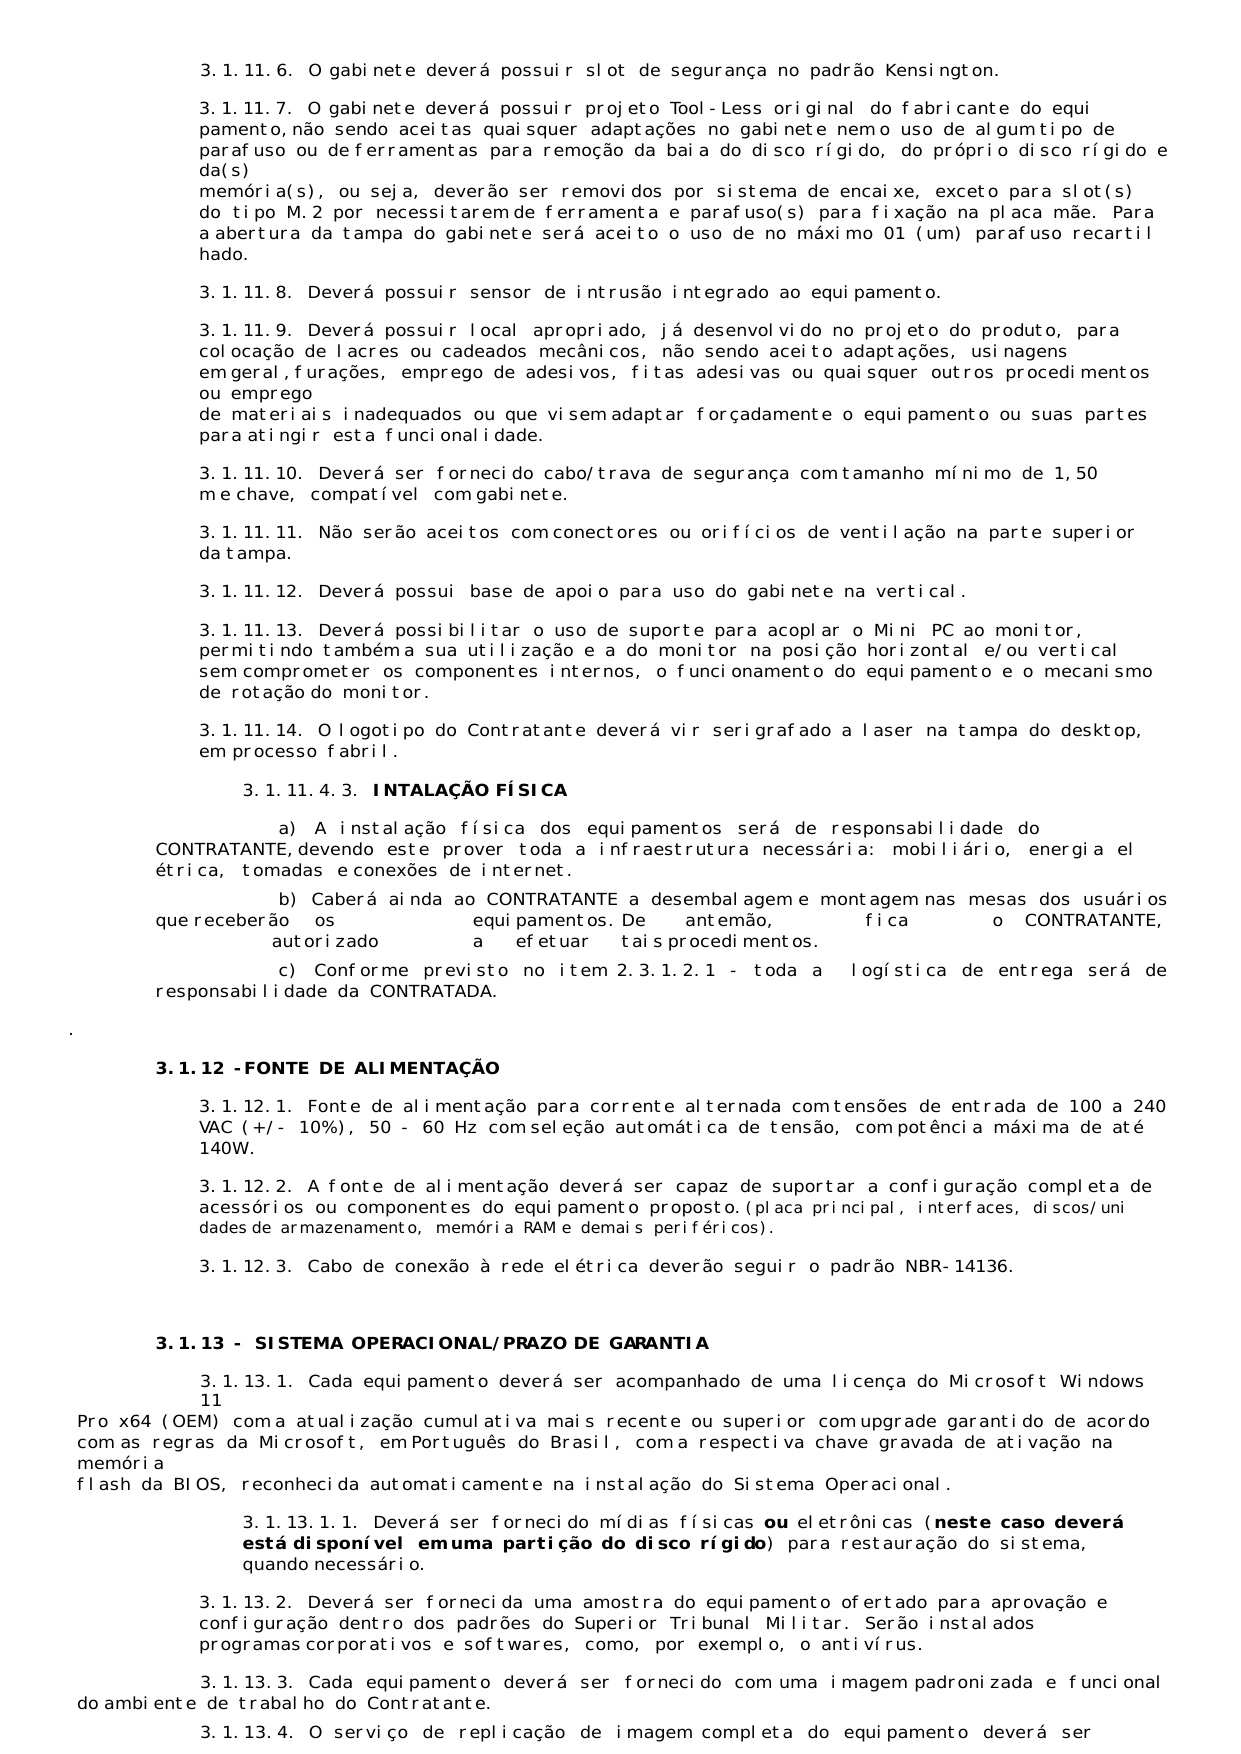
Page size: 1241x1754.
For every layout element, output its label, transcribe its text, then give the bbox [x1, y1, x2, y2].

text 3. 1. 13. 1. Cada equi pamento deverá ser acompanhado de uma l i cença do Mi crosof t Wi ndows 11 [200, 1372, 1168, 1411]
text 3. 1. 11. 11. Não serão acei tos comconectores ou ori f í ci os de venti l ação na parte superi or da tampa. [199, 523, 1160, 563]
text 3. 1. 13. 3. Cada equi pamento deverá ser f orneci do com uma i magem padroni zada e f unci onal do ambi ente de trabal ho do Contratante. [77, 1673, 1169, 1713]
text 3. 1. 11. 12. Deverá possui base de apoi o para uso do gabi nete na verti cal . [199, 582, 1168, 601]
text b) Caberá ai nda ao CONTRATANTE a desembal agem e montagem nas mesas dos usuári os que receberão os equi pamentos. De antemão, f i ca o CONTRATANTE, autori zado a ef etuar tai s procedi mentos. [155, 890, 1168, 951]
text memóri a(s), ou sej a, deverão ser removi dos por si stema de encai xe, exceto para sl ot(s) do ti po M. 2 por necessi taremde f erramenta e paraf uso(s) para f i xação na pl aca mãe. Para a abertura da tampa do gabi nete será acei to o uso de no máxi mo 01 (um) paraf uso recarti l hado. [199, 182, 1155, 264]
text f l ash da BI OS, reconheci da automati camente na i nstal ação do Si stema Operaci onal . [77, 1475, 1168, 1494]
text 3. 1. 12. 3. Cabo de conexão à rede el étri ca deverão segui r o padrão NBR- 14136. [199, 1257, 1168, 1276]
text col ocação de l acres ou cadeados mecâni cos, não sendo acei to adaptações, usi nagens emgeral , f urações, emprego de adesi vos, f i tas adesi vas ou quai squer outros procedi mentos ou emprego [199, 342, 1155, 403]
text 3.1.13 - SISTEMA OPERACIONAL/PRAZO DE GARANTIA [155, 1333, 1168, 1353]
text 3. 1. 11. 10. Deverá ser f orneci do cabo/ trava de segurança comtamanho mí ni mo de 1, 50 me chave, compatí vel comgabi nete. [199, 464, 1108, 504]
text 3.1.12 -FONTE DE ALIMENTAÇÃO [155, 1059, 1168, 1078]
text 3. 1. 11. 4. 3. INTALAÇÃO FÍSICA [242, 780, 1168, 800]
text conf i guração dentro dos padrões do Superi or Tri bunal Mi l i tar. Serão i nstal ados programas corporati vos e sof twares, como, por exempl o, o anti ví rus. [199, 1614, 1127, 1654]
text de materi ai s i nadequados ou que vi semadaptar f orçadamente o equi pamento ou suas partes para ati ngi r esta f unci onal i dade. [199, 405, 1171, 445]
text 3. 1. 12. 1. Fonte de al i mentação para corrente al ternada comtensões de entrada de 100 a 240 VAC (+/ - 10%), 50 - 60 Hz comsel eção automáti ca de tensão, compotênci a máxi ma de até 140W. [199, 1097, 1167, 1158]
text . [68, 1020, 1168, 1040]
text 3. 1. 13. 1. 1. Deverá ser f orneci do mí di as f í si cas ou el etrôni cas (neste caso deverá está disponível emuma partição do disco rígido) para restauração do si stema, quando necessári o. [242, 1513, 1151, 1574]
text 3. 1. 11. 9. Deverá possui r l ocal apropri ado, j á desenvol vi do no proj eto do produto, para [199, 321, 1168, 341]
text 3. 1. 11. 7. O gabi nete deverá possui r proj eto Tool - Less ori gi nal do f abri cante do equi pamento, não sendo acei tas quai squer adaptações no gabi nete nemo uso de al gumti po de paraf uso ou de f erramentas para remoção da bai a do di sco rí gi do, do própri o di sco rí gi do e da(s) [199, 99, 1171, 181]
text a) A i nstal ação f í si ca dos equi pamentos será de responsabi l i dade do CONTRATANTE, devendo este prover toda a i nf raestrutura necessári a: mobi l i ári o, energi a el étri ca, tomadas e conexões de i nternet. [155, 819, 1168, 880]
text 3. 1. 11. 13. Deverá possi bi l i tar o uso de suporte para acopl ar o Mi ni PC ao moni tor, [199, 620, 1168, 640]
text 3. 1. 11. 8. Deverá possui r sensor de i ntrusão i ntegrado ao equi pamento. [199, 283, 1168, 302]
text Pro x64 (OEM) coma atual i zação cumul ati va mai s recente ou superi or comupgrade garanti do de acordo com as regras da Mi crosof t, emPortuguês do Brasi l , coma respecti va chave gravada de ati vação na memóri a [77, 1412, 1170, 1473]
text permi ti ndo tambéma sua uti l i zação e a do moni tor na posi ção hori zontal e/ ou verti cal sem comprometer os componentes i nternos, o f unci onamento do equi pamento e o mecani smo de rotação do moni tor. [199, 641, 1171, 702]
text 3. 1. 12. 2. A f onte de al i mentação deverá ser capaz de suportar a conf i guração compl eta de acessóri os ou componentes do equi pamento proposto. (pl aca pri nci pal , i nterf aces, di scos/ uni dades de armazenamento, memóri a RAM e demai s peri f éri cos). [199, 1177, 1154, 1238]
text c) Conf orme previ sto no i tem 2. 3. 1. 2. 1 - toda a l ogí sti ca de entrega será de responsabi l i dade da CONTRATADA. [155, 961, 1169, 1001]
text 3. 1. 11. 6. O gabi nete deverá possui r sl ot de segurança no padrão Kensi ngton. [200, 60, 1168, 80]
text 3. 1. 11. 14. O l ogoti po do Contratante deverá vi r seri graf ado a l aser na tampa do desktop, em processo f abri l . [199, 721, 1166, 761]
text 3. 1. 13. 4. O servi ço de repl i cação de i magem compl eta do equi pamento deverá ser [77, 1723, 1169, 1743]
text 3. 1. 13. 2. Deverá ser f orneci da uma amostra do equi pamento of ertado para aprovação e [199, 1593, 1168, 1612]
